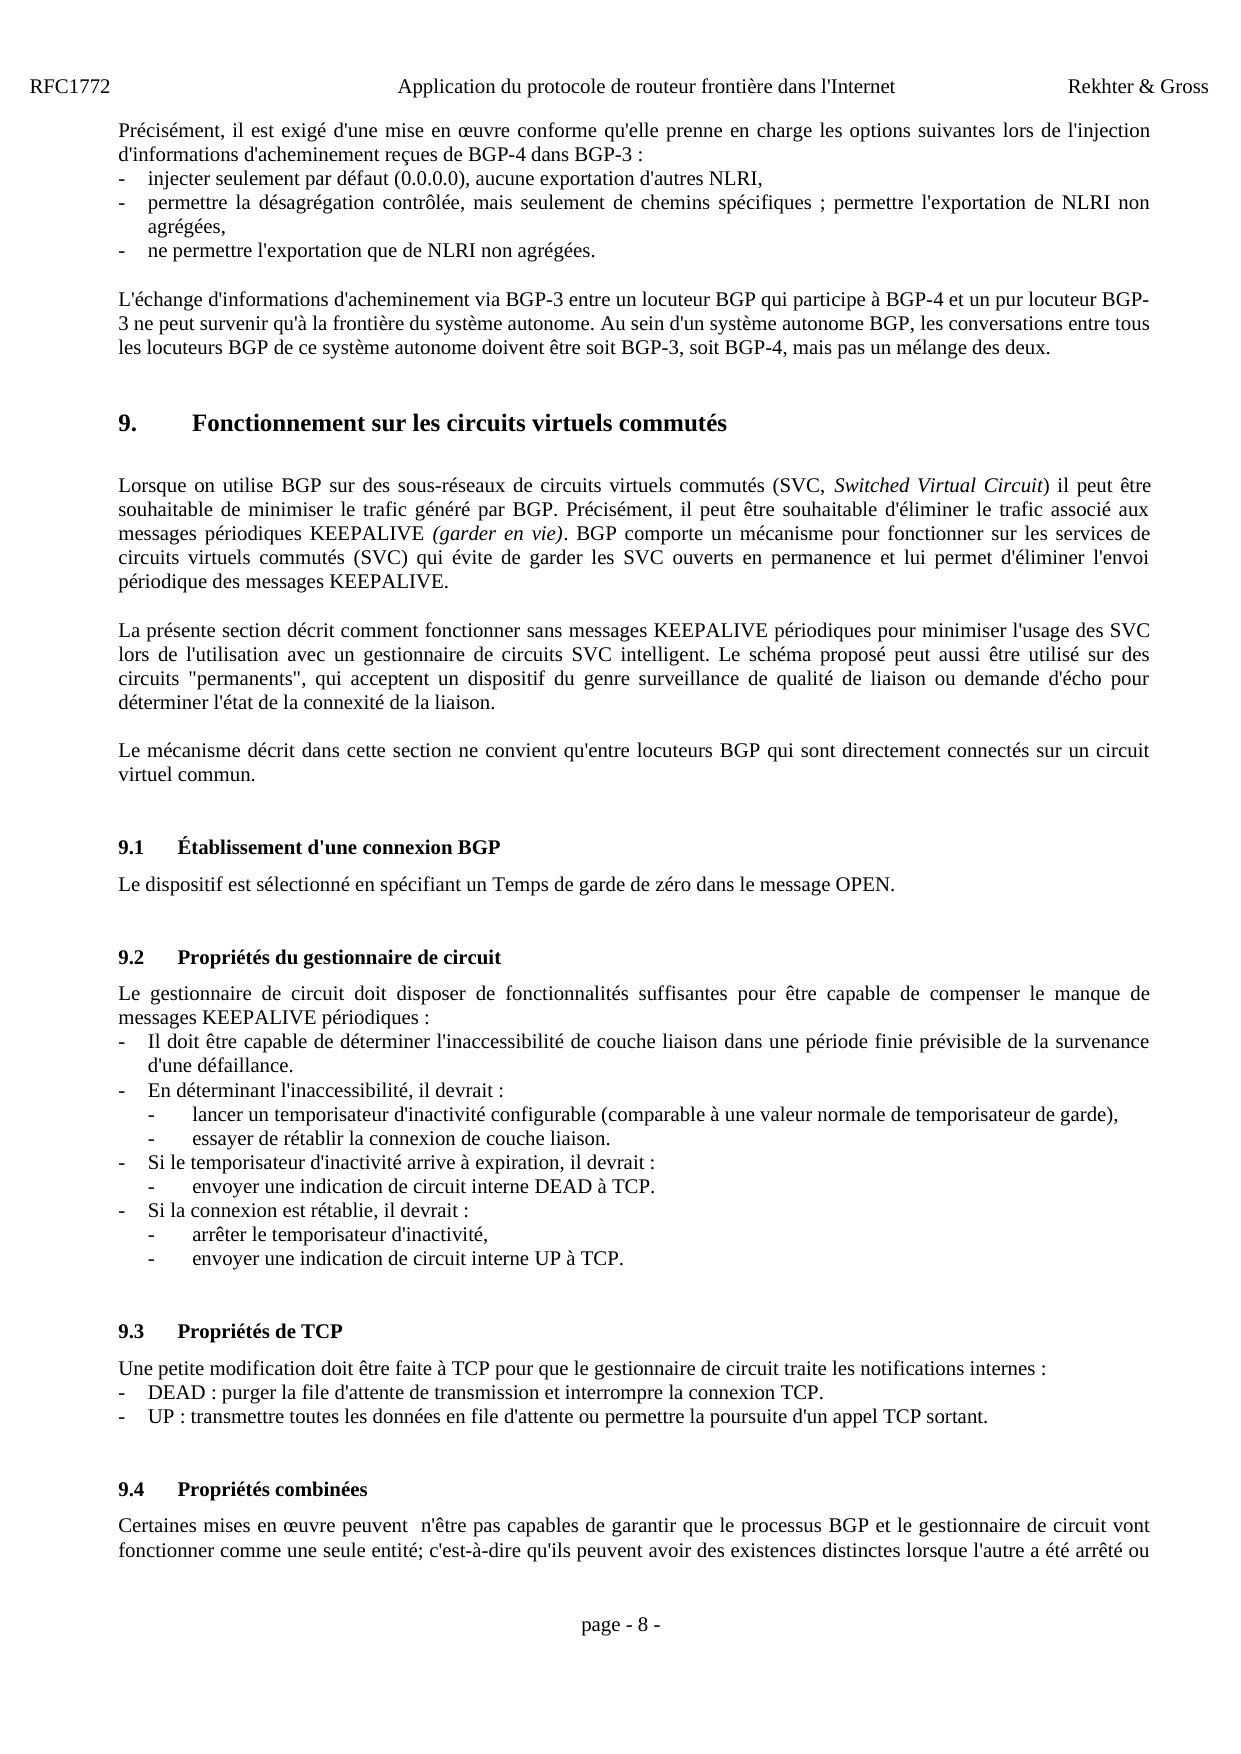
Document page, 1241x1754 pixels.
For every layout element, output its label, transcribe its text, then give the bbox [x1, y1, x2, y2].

subtitle 9.2 Propriétés du gestionnaire de circuit [118, 945, 1152, 969]
text - arrêter le temporisateur d'inactivité, [148, 1222, 1152, 1246]
text - ne permettre l'exportation que de NLRI non agrégées. [118, 238, 1152, 262]
text - DEAD : purger la file d'attente de transmission et interrompre la connexion TCP. [118, 1380, 1152, 1404]
text - permettre la désagrégation contrôlée, mais seulement de chemins spécifiques ; permettre l'exportation de NLRI non agrégées, [118, 190, 1152, 238]
text L'échange d'informations d'acheminement via BGP-3 entre un locuteur BGP qui participe à BGP-4 et un pur locuteur BGP-3 ne peut survenir qu'à la frontière du système autonome. Au sein d'un système autonome BGP, les conversations entre tous les locuteurs BGP de ce système autonome doivent être soit BGP-3, soit BGP-4, mais pas un mélange des deux. [118, 287, 1152, 359]
subtitle 9.4 Propriétés combinées [118, 1477, 1152, 1501]
text Le gestionnaire de circuit doit disposer de fonctionnalités suffisantes pour être capable de compenser le manque de messages KEEPALIVE périodiques : [118, 981, 1152, 1029]
text - injecter seulement par défaut (0.0.0.0), aucune exportation d'autres NLRI, [118, 166, 1152, 190]
text Une petite modification doit être faite à TCP pour que le gestionnaire de circuit traite les notifications internes : [118, 1356, 1152, 1380]
subtitle 9. Fonctionnement sur les circuits virtuels commutés [118, 408, 1152, 437]
text Le dispositif est sélectionné en spécifiant un Temps de garde de zéro dans le message OPEN. [118, 872, 1152, 896]
text - Si la connexion est rétablie, il devrait : [118, 1198, 1152, 1222]
text - Il doit être capable de déterminer l'inaccessibilité de couche liaison dans une période finie prévisible de la survenance d'une défaillance. [118, 1029, 1152, 1077]
text La présente section décrit comment fonctionner sans messages KEEPALIVE périodiques pour minimiser l'usage des SVC lors de l'utilisation avec un gestionnaire de circuits SVC intelligent. Le schéma proposé peut aussi être utilisé sur des circuits "permanents", qui acceptent un dispositif du genre surveillance de qualité de liaison ou demande d'écho pour déterminer l'état de la connexité de la liaison. [118, 617, 1152, 714]
subtitle 9.1 Établissement d'une connexion BGP [118, 835, 1152, 859]
text - Si le temporisateur d'inactivité arrive à expiration, il devrait : [118, 1150, 1152, 1174]
text Précisément, il est exigé d'une mise en œuvre conforme qu'elle prenne en charge les options suivantes lors de l'injection d'informations d'acheminement reçues de BGP-4 dans BGP-3 : [118, 118, 1152, 166]
text - UP : transmettre toutes les données en file d'attente ou permettre la poursuite d'un appel TCP sortant. [118, 1404, 1152, 1428]
text Certaines mises en œuvre peuvent n'être pas capables de garantir que le processus BGP et le gestionnaire de circuit vont fonctionner comme une seule entité; c'est-à-dire qu'ils peuvent avoir des existences distinctes lorsque l'autre a été arrêté ou [118, 1513, 1152, 1562]
text - lancer un temporisateur d'inactivité configurable (comparable à une valeur normale de temporisateur de garde), [148, 1102, 1152, 1126]
text Le mécanisme décrit dans cette section ne convient qu'entre locuteurs BGP qui sont directement connectés sur un circuit virtuel commun. [118, 738, 1152, 786]
text - essayer de rétablir la connexion de couche liaison. [148, 1126, 1152, 1150]
text - envoyer une indication de circuit interne UP à TCP. [148, 1246, 1152, 1270]
text - En déterminant l'inaccessibilité, il devrait : [118, 1077, 1152, 1102]
text - envoyer une indication de circuit interne DEAD à TCP. [148, 1174, 1152, 1198]
text Lorsque on utilise BGP sur des sous-réseaux de circuits virtuels commutés (SVC, Switched Virtual Circuit) il peut être souhaitable de minimiser le trafic généré par BGP. Précisément, il peut être souhaitable d'éliminer le trafic associé aux messages périodiques KEEPALIVE (garder en vie). BGP comporte un mécanisme pour fonctionner sur les services de circuits virtuels commutés (SVC) qui évite de garder les SVC ouverts en permanence et lui permet d'éliminer l'envoi périodique des messages KEEPALIVE. [118, 473, 1152, 593]
subtitle 9.3 Propriétés de TCP [118, 1319, 1152, 1343]
